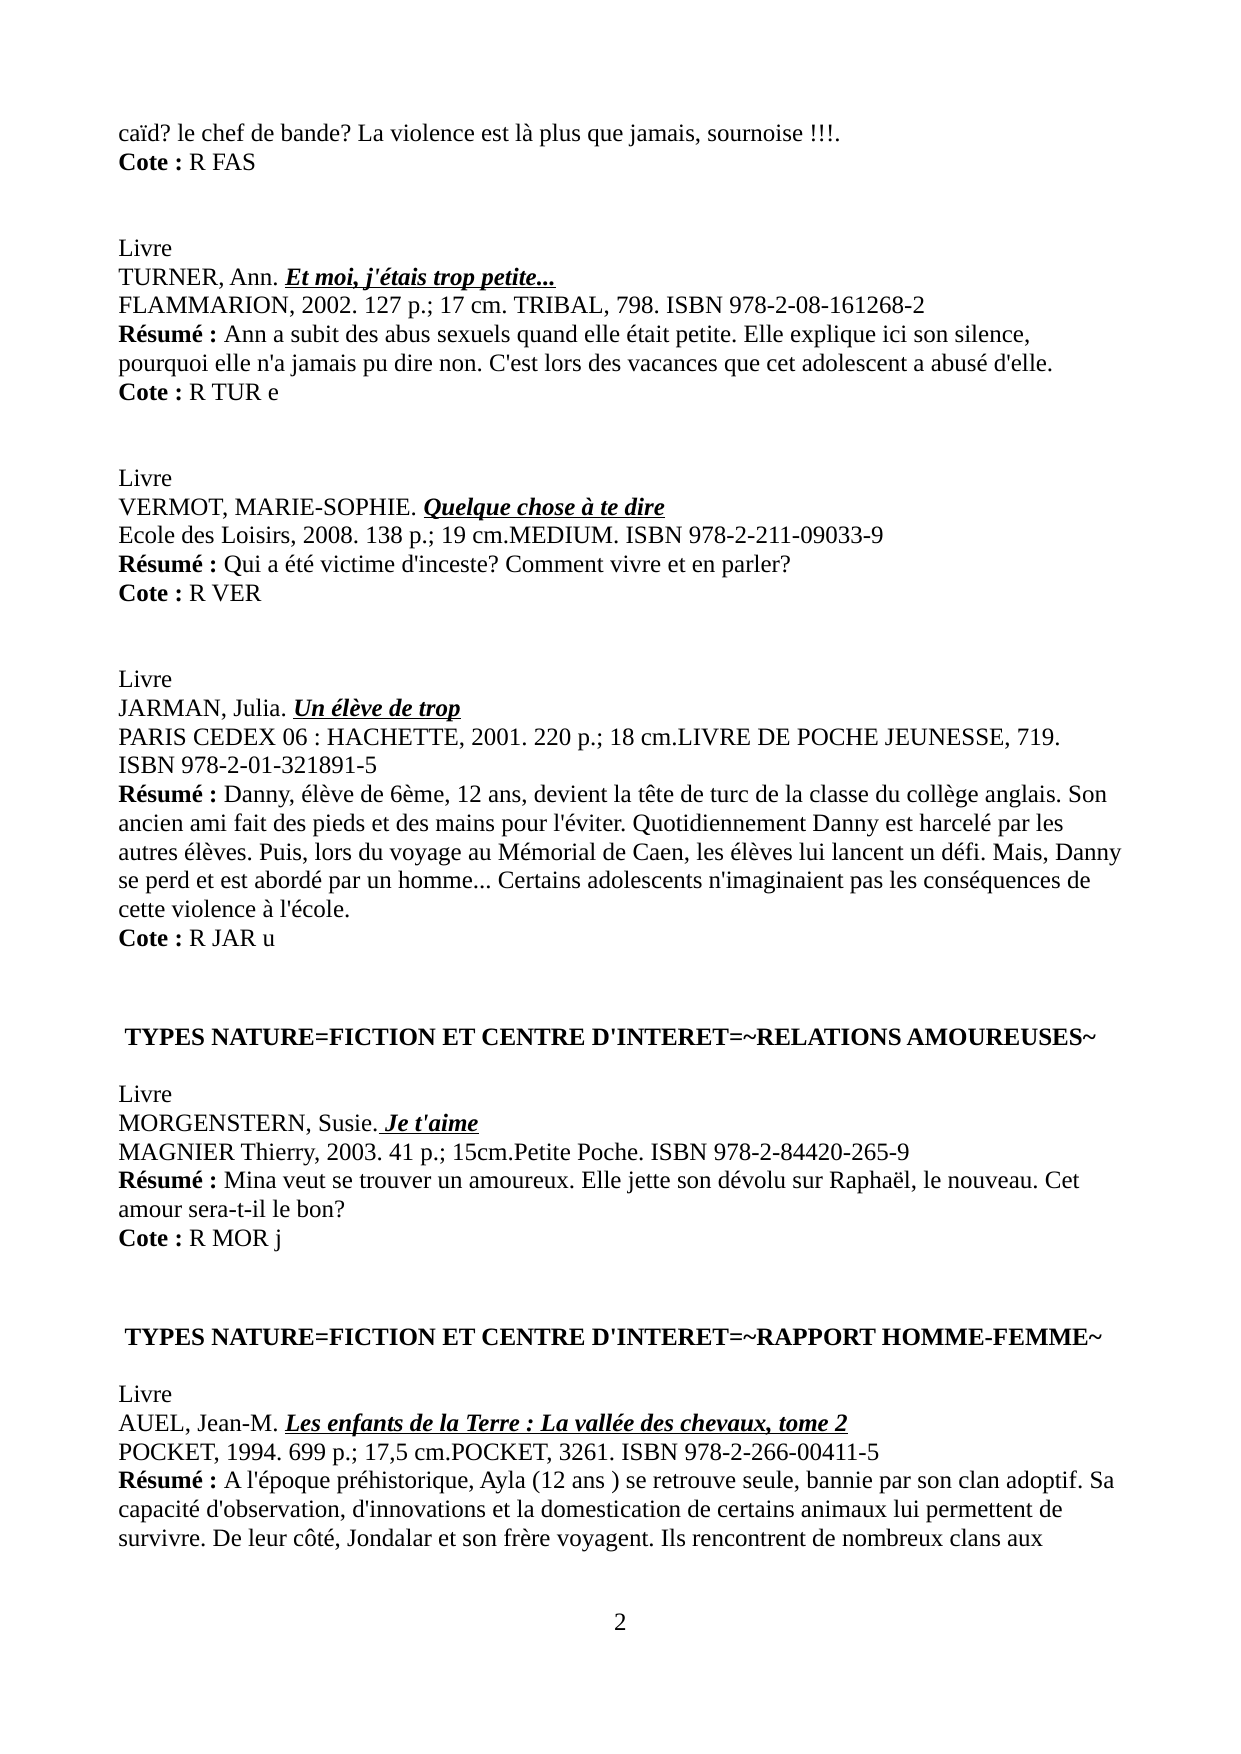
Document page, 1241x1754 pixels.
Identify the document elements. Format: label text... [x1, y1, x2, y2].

text TYPES NATURE=FICTION ET CENTRE D'INTERET=~RAPPORT HOMME-FEMME~ [118, 1322, 1122, 1351]
text TYPES NATURE=FICTION ET CENTRE D'INTERET=~RELATIONS AMOUREUSES~ [118, 1022, 1122, 1051]
text Livre AUEL, Jean-M. Les enfants de la Terre : La vallée des chevaux, tome 2 POCKET, 1994. 699 p.; 17,5 cm.POCKET, 3261. ISBN 978-2-266-00411-5 Résumé : A l'époque préhistorique, Ayla (12 ans ) se retrouve seule, bannie par son clan adoptif. Sa capacité d'observation, d'innovations et la domestication de certains animaux lui permettent de survivre. De leur côté, Jondalar et son frère voyagent. Ils rencontrent de nombreux clans aux [118, 1351, 1122, 1552]
text Livre MORGENSTERN, Susie. Je t'aime MAGNIER Thierry, 2003. 41 p.; 15cm.Petite Poche. ISBN 978-2-84420-265-9 Résumé : Mina veut se trouver un amoureux. Elle jette son dévolu sur Raphaël, le nouveau. Cet amour sera-t-il le bon? Cote : R MOR j [118, 1051, 1122, 1281]
text caïd? le chef de bande? La violence est là plus que jamais, sournoise !!!. Cote : R FAS Livre TURNER, Ann. Et moi, j'étais trop petite... FLAMMARION, 2002. 127 p.; 17 cm. TRIBAL, 798. ISBN 978-2-08-161268-2 Résumé : Ann a subit des abus sexuels quand elle était petite. Elle explique ici son silence, pourquoi elle n'a jamais pu dire non. C'est lors des vacances que cet adolescent a abusé d'elle. Cote : R TUR e Livre VERMOT, MARIE-SOPHIE. Quelque chose à te dire Ecole des Loisirs, 2008. 138 p.; 19 cm.MEDIUM. ISBN 978-2-211-09033-9 Résumé : Qui a été victime d'inceste? Comment vivre et en parler? Cote : R VER Livre JARMAN, Julia. Un élève de trop PARIS CEDEX 06 : HACHETTE, 2001. 220 p.; 18 cm.LIVRE DE POCHE JEUNESSE, 719. ISBN 978-2-01-321891-5 Résumé : Danny, élève de 6ème, 12 ans, devient la tête de turc de la classe du collège anglais. Son ancien ami fait des pieds et des mains pour l'éviter. Quotidiennement Danny est harcelé par les autres élèves. Puis, lors du voyage au Mémorial de Caen, les élèves lui lancent un défi. Mais, Danny se perd et est abordé par un homme... Certains adolescents n'imaginaient pas les conséquences de cette violence à l'école. Cote : R JAR u [118, 118, 1122, 981]
